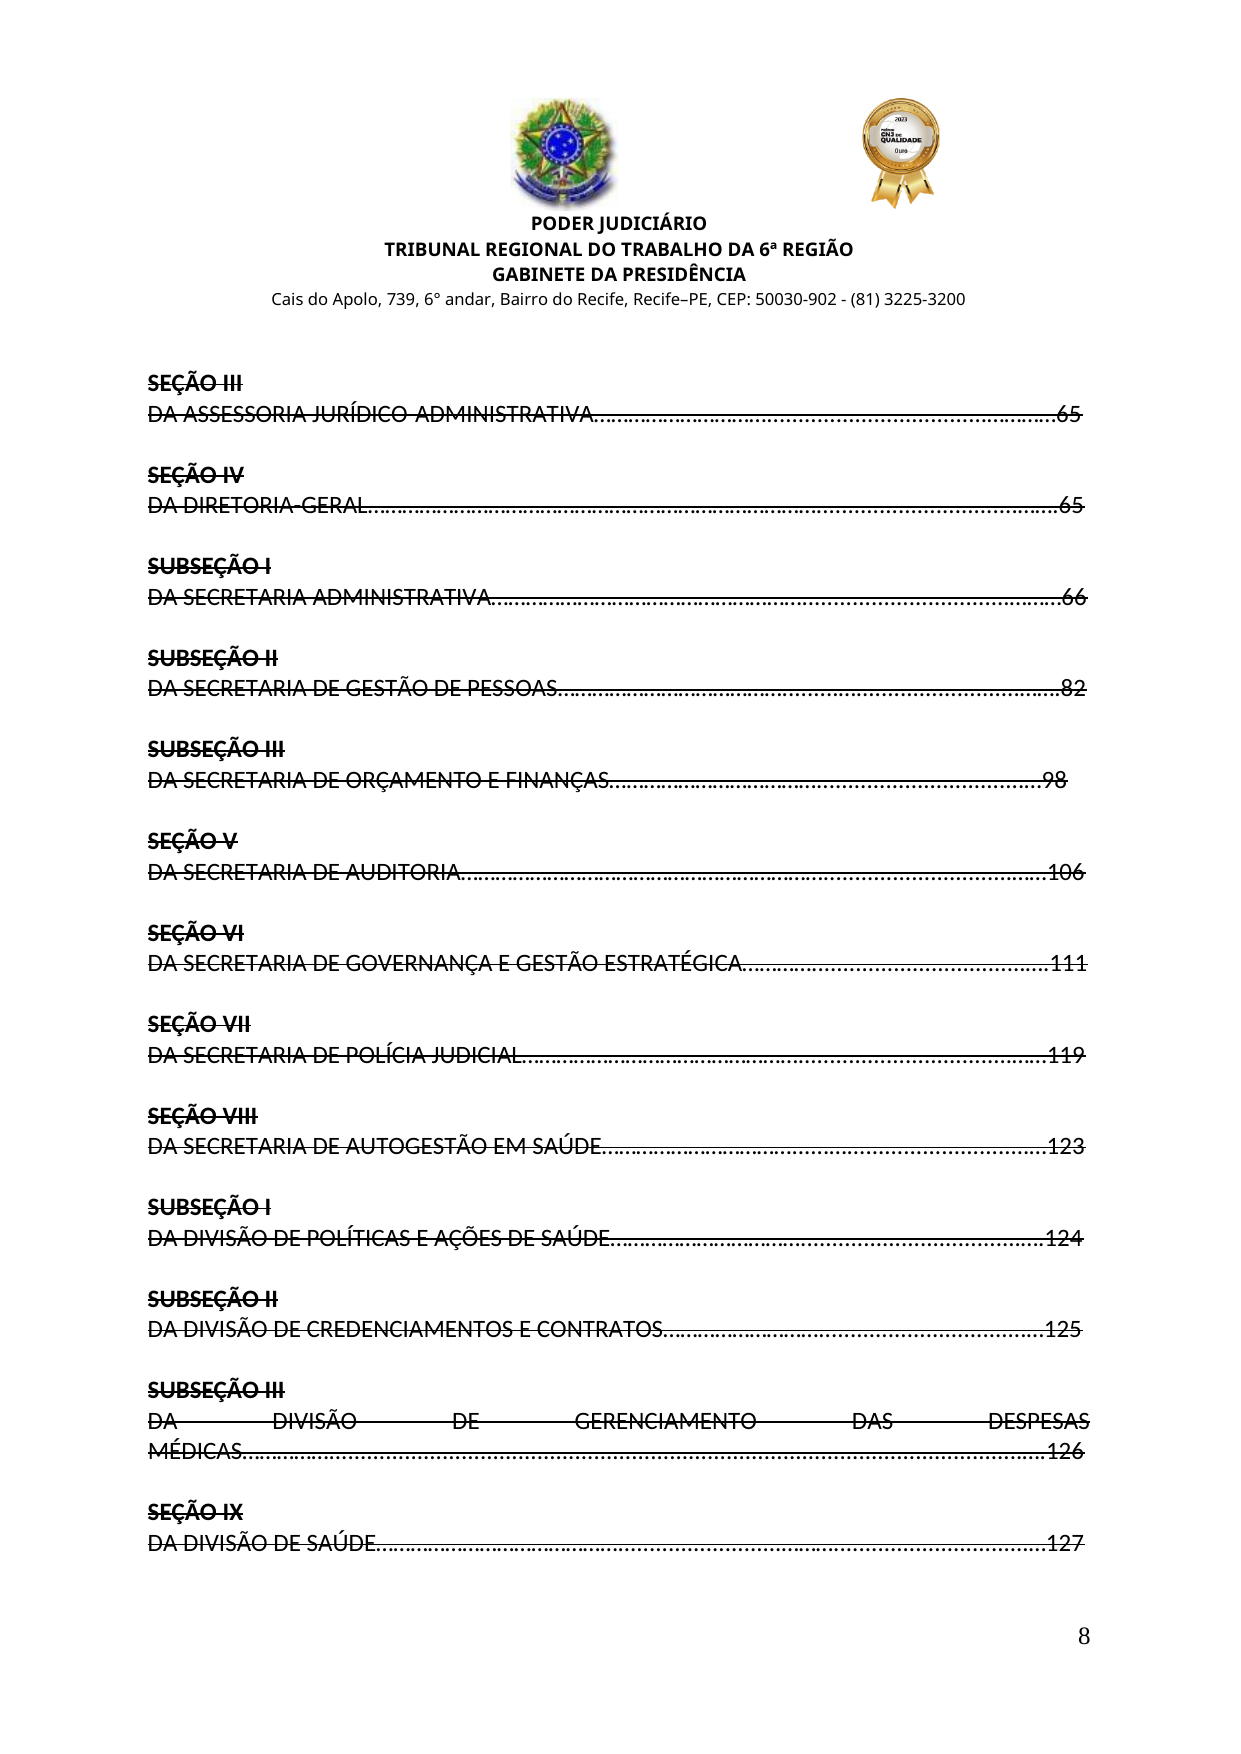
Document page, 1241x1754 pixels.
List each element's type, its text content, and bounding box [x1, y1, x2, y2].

text DA DIRETORIA-GERAL……………………………………………………………………................................…….65 [147, 489, 1090, 520]
text SEÇÃO IX [147, 1497, 1090, 1527]
text DA SECRETARIA ADMINISTRATIVA……………………………………………….................................………66 [147, 581, 1090, 611]
text SEÇÃO VII [147, 1008, 1090, 1039]
text DA DIVISÃO DE CREDENCIAMENTOS E CONTRATOS……………………….................................…125 [147, 1313, 1090, 1344]
text SUBSEÇÃO II [147, 1283, 1090, 1313]
text DA SECRETARIA DE GOVERNANÇA E GESTÃO ESTRATÉGICA…………..................................….111 [147, 947, 1090, 978]
text SEÇÃO III [147, 367, 1090, 398]
text SUBSEÇÃO III [147, 1374, 1090, 1405]
text SEÇÃO VIII [147, 1100, 1090, 1130]
text DA SECRETARIA DE AUTOGESTÃO EM SAÚDE……………………………......….............................…123 [147, 1130, 1090, 1161]
text SUBSEÇÃO III [147, 733, 1090, 764]
text DA ASSESSORIA JURÍDICO-ADMINISTRATIVA…………………………...................................…………65 [147, 398, 1090, 428]
text DA DIVISÃO DE GERENCIAMENTO DAS DESPESAS MÉDICAS……………..............................................................................................................….126 [147, 1422, 1090, 1466]
text DA SECRETARIA DE AUDITORIA………………………………………………………..............................……106 [147, 856, 1090, 886]
text DA DIVISÃO DE SAÚDE……………………………………..........................………...............................…127 [147, 1527, 1090, 1558]
text DA SECRETARIA DE ORÇAMENTO E FINANÇAS……………………………….................................…98 [147, 764, 1090, 794]
text SUBSEÇÃO I [147, 1191, 1090, 1222]
text DA SECRETARIA DE GESTÃO DE PESSOAS………………………………….........…..........................…….82 [147, 672, 1090, 703]
text SEÇÃO IV [147, 459, 1090, 489]
text SEÇÃO VI [147, 917, 1090, 947]
text SUBSEÇÃO I [147, 550, 1090, 581]
text SUBSEÇÃO II [147, 642, 1090, 672]
text DA DIVISÃO DE POLÍTICAS E AÇÕES DE SAÚDE……………………………...................................….124 [147, 1222, 1090, 1252]
text DA SECRETARIA DE POLÍCIA JUDICIAL…………………………………………..................................……119 [147, 1039, 1090, 1069]
text SEÇÃO V [147, 825, 1090, 856]
text DA DIVISÃO DE GERENCIAMENTO DAS DESPESAS MÉDICAS……………..............................................................................................................….126 [147, 1405, 1090, 1421]
